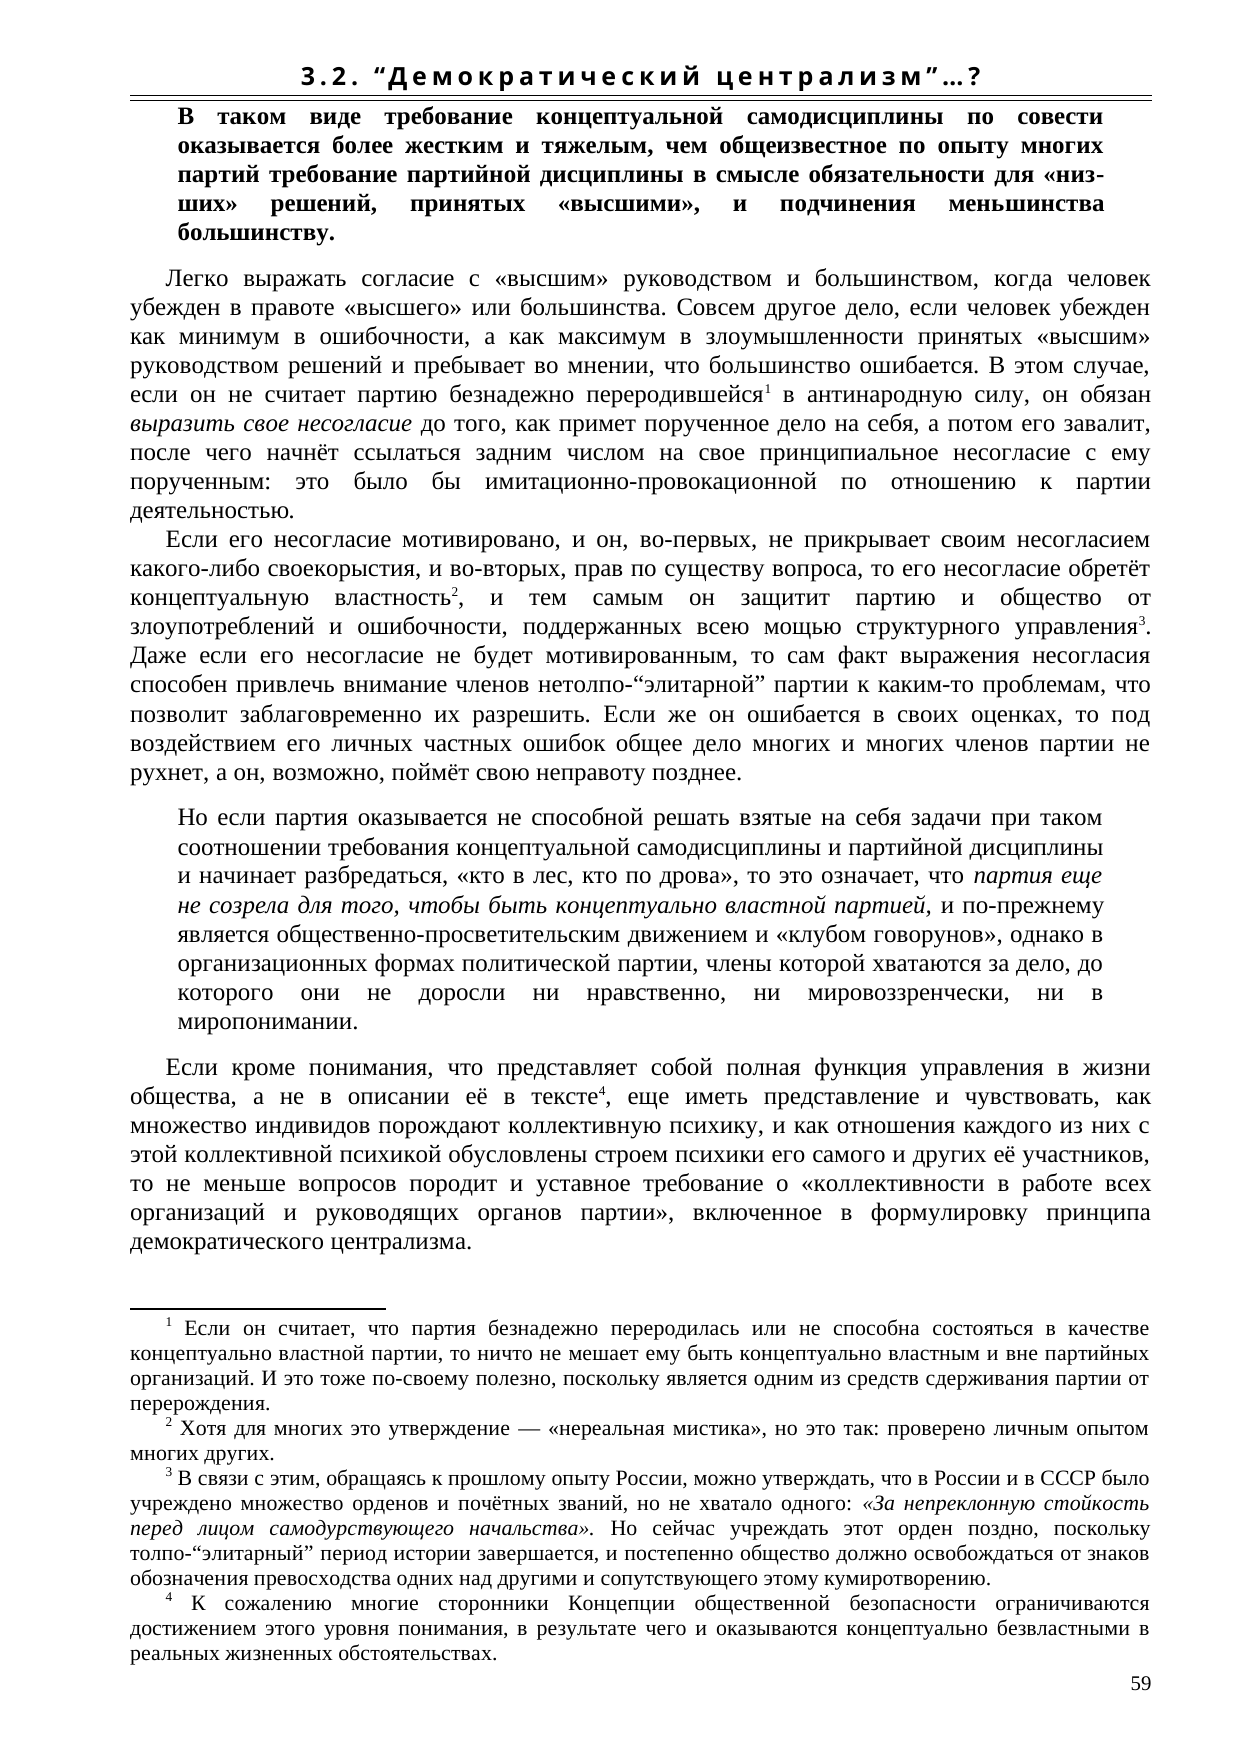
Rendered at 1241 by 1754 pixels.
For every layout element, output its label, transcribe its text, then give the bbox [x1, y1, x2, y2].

text Если кроме понимания, что представляет собой полная функция управления в жизни общества, а не в описании её в тексте, еще иметь представление и чувствовать, как множество индивидов порождают коллективную психику, и как отношения каждого из них с этой коллективной психикой обусловлены строем психики его самого и других её участников, то не мень­ше вопросов породит и уставное требование о «кол­лек­тив­ности в работе всех организаций и руководящих органов партии», включенное в формулировку принципа демократического централизма. [130, 1051, 1152, 1255]
text К сожалению многие сторонники Концепции общественной безопасности ограничиваются достижением этого уровня понимания, в результате чего и оказываются концептуально безвластными в реальных жизненных обстоятельствах. [130, 1590, 1152, 1665]
text Если он считает, что партия безнадежно переродилась или не способна состояться в качестве концептуально властной партии, то ничто не мешает ему быть концептуально властным и вне партийных организаций. И это тоже по-своему полезно, поскольку является одним из средств сдерживания партии от перерождения. [130, 1315, 1152, 1415]
text Если его несогласие мотивировано, и он, во-первых, не прикрывает своим несогласием какого-либо своекорыстия, и во-вторых, прав по существу вопроса, то его несогласие обретёт концептуальную властность, и тем самым он защитит партию и общество от злоупотреблений и ошибочности, поддержанных всею мощью структурного управления. Даже если его несогласие не будет мотивированным, то сам факт выражения несогласия способен привлечь внимание членов нетолпо-“элитарной” партии к каким-то проблемам, что позволит заблаговременно их разрешить. Если же он ошибается в своих оценках, то под воздействием его личных частных ошибок общее дело многих и многих членов партии не рухнет, а он, возможно, поймёт свою неправоту позднее. [130, 524, 1152, 786]
text Хотя для многих это утверждение — «нереальная мистика», но это так: проверено личным опытом многих других. [130, 1415, 1152, 1465]
text Легко выражать согласие с «высшим» руководством и большинством, когда человек убежден в правоте «высшего» или большинства. Совсем другое дело, если человек убежден как минимум в ошибочности, а как максимум в злоумышленности принятых «высшим» руководством решений и пребывает во мнении, что большинство ошибается. В этом случае, если он не считает партию безнадежно переродившейся в антинародную силу, он обязан выразить свое несогласие до того, как примет порученное дело на себя, а потом его завалит, после чего начнёт ссылаться задним числом на свое принципиальное несогласие с ему порученным: это было бы имитационно-провокаци­он­ной по отношению к партии деятельностью. [130, 262, 1152, 524]
text В таком виде требование концептуальной самодисциплины по совести оказывается более жестким и тяжелым, чем общеизвестное по опыту многих партий требование партийной дисциплины в смысле обязательности для «низ­ших» решений, принятых «высшими», и подчинения мень­шинства большинству. [177, 101, 1104, 246]
text В связи с этим, обращаясь к прошлому опыту России, можно утверждать, что в России и в СССР было учреждено множество орденов и почётных званий, но не хватало одного: «За непреклонную стойкость перед лицом самодурствующего начальства». Но сейчас учреждать этот орден поздно, поскольку толпо-“элитарный” период истории завершается, и постепенно общество должно освобождаться от знаков обозначения превосходства одних над другими и сопутствующего этому кумиротворению. [130, 1465, 1152, 1590]
text Но если партия оказывается не способной решать взятые на себя задачи при таком соотношении требования концептуальной самодисциплины и партийной дисциплины и начинает разбредаться, «кто в лес, кто по дрова», то это означает, что партия еще не созрела для того, чтобы быть концептуально властной партией, и по-прежнему является общественно-просве­тительским движением и «клубом говорунов», однако в организационных формах политической партии, члены которой хватаются за дело, до которого они не доросли ни нравственно, ни мировоззренчески, ни в миропонимании. [177, 802, 1104, 1035]
